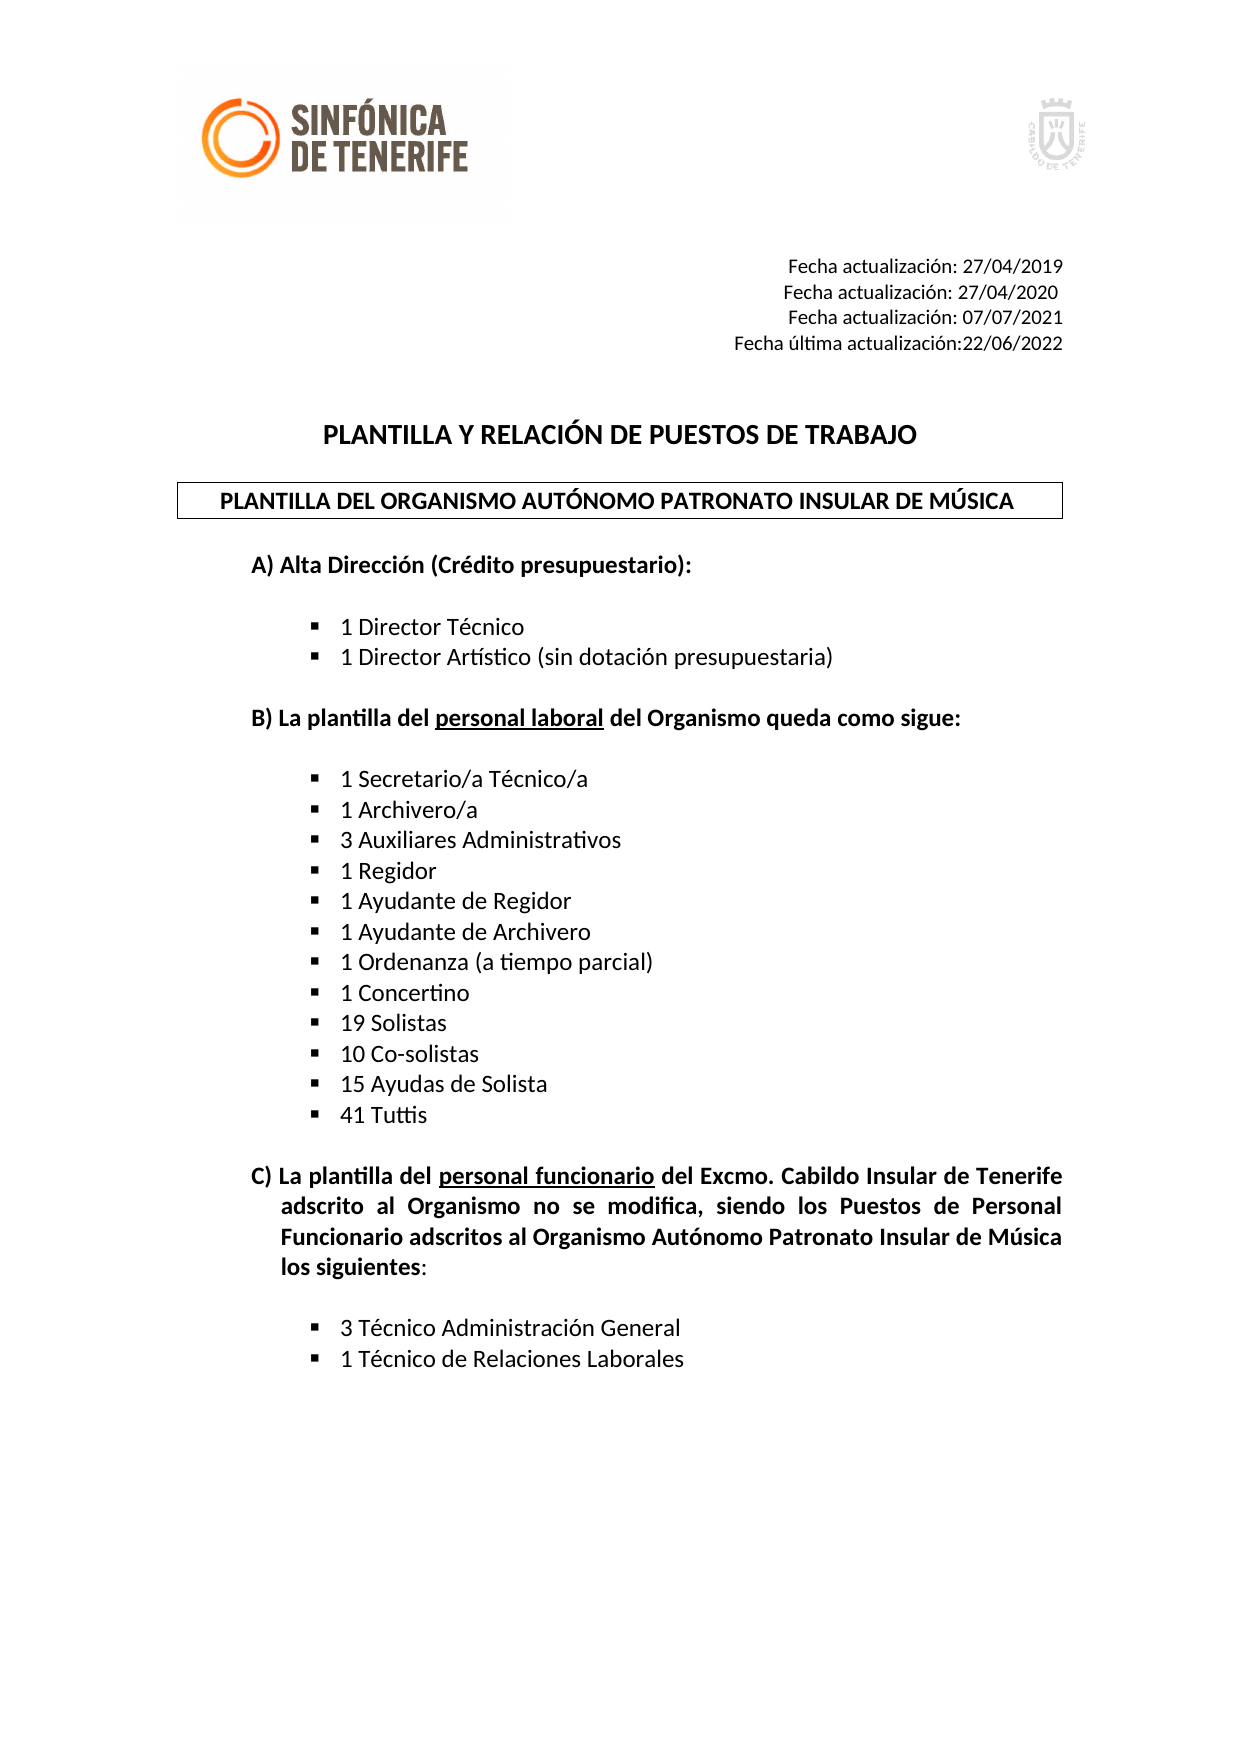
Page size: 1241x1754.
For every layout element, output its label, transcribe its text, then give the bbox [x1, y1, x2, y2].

text C) La plantilla del personal funcionario del Excmo. Cabildo Insular de Tenerife adscrito al Organismo no se modifica, siendo los Puestos de Personal Funcionario adscritos al Organismo Autónomo Patronato Insular de Música los siguientes: [251, 1160, 1063, 1282]
list 15 Ayudas de Solista [309, 1068, 1063, 1099]
list 1 Regidor [309, 855, 1063, 885]
list 1 Ayudante de Regidor [309, 885, 1063, 916]
list 1 Ayudante de Archivero [309, 916, 1063, 946]
list 1 Técnico de Relaciones Laborales [309, 1343, 1063, 1374]
text B) La plantilla del personal laboral del Organismo queda como sigue: [251, 702, 1063, 733]
list 1 Ordenanza (a tiempo parcial) [309, 946, 1063, 977]
list 1 Director Técnico [309, 611, 1063, 641]
list 19 Solistas [309, 1007, 1063, 1038]
list 1 Secretario/a Técnico/a [309, 763, 1063, 794]
text PLANTILLA Y RELACIÓN DE PUESTOS DE TRABAJO [177, 416, 1063, 452]
list 3 Auxiliares Administrativos [309, 824, 1063, 855]
list 1 Concertino [309, 977, 1063, 1007]
picture [1028, 98, 1085, 170]
text A) Alta Dirección (Crédito presupuestario): [251, 549, 1063, 580]
list 3 Técnico Administración General [309, 1313, 1063, 1343]
text PLANTILLA DEL ORGANISMO AUTÓNOMO PATRONATO INSULAR DE MÚSICA [178, 483, 1062, 518]
list 1 Archivero/a [309, 794, 1063, 824]
picture [177, 59, 510, 225]
list 10 Co-solistas [309, 1038, 1063, 1068]
list 1 Director Artístico (sin dotación presupuestaria) [309, 641, 1063, 672]
list 41 Tuttis [309, 1099, 1063, 1129]
